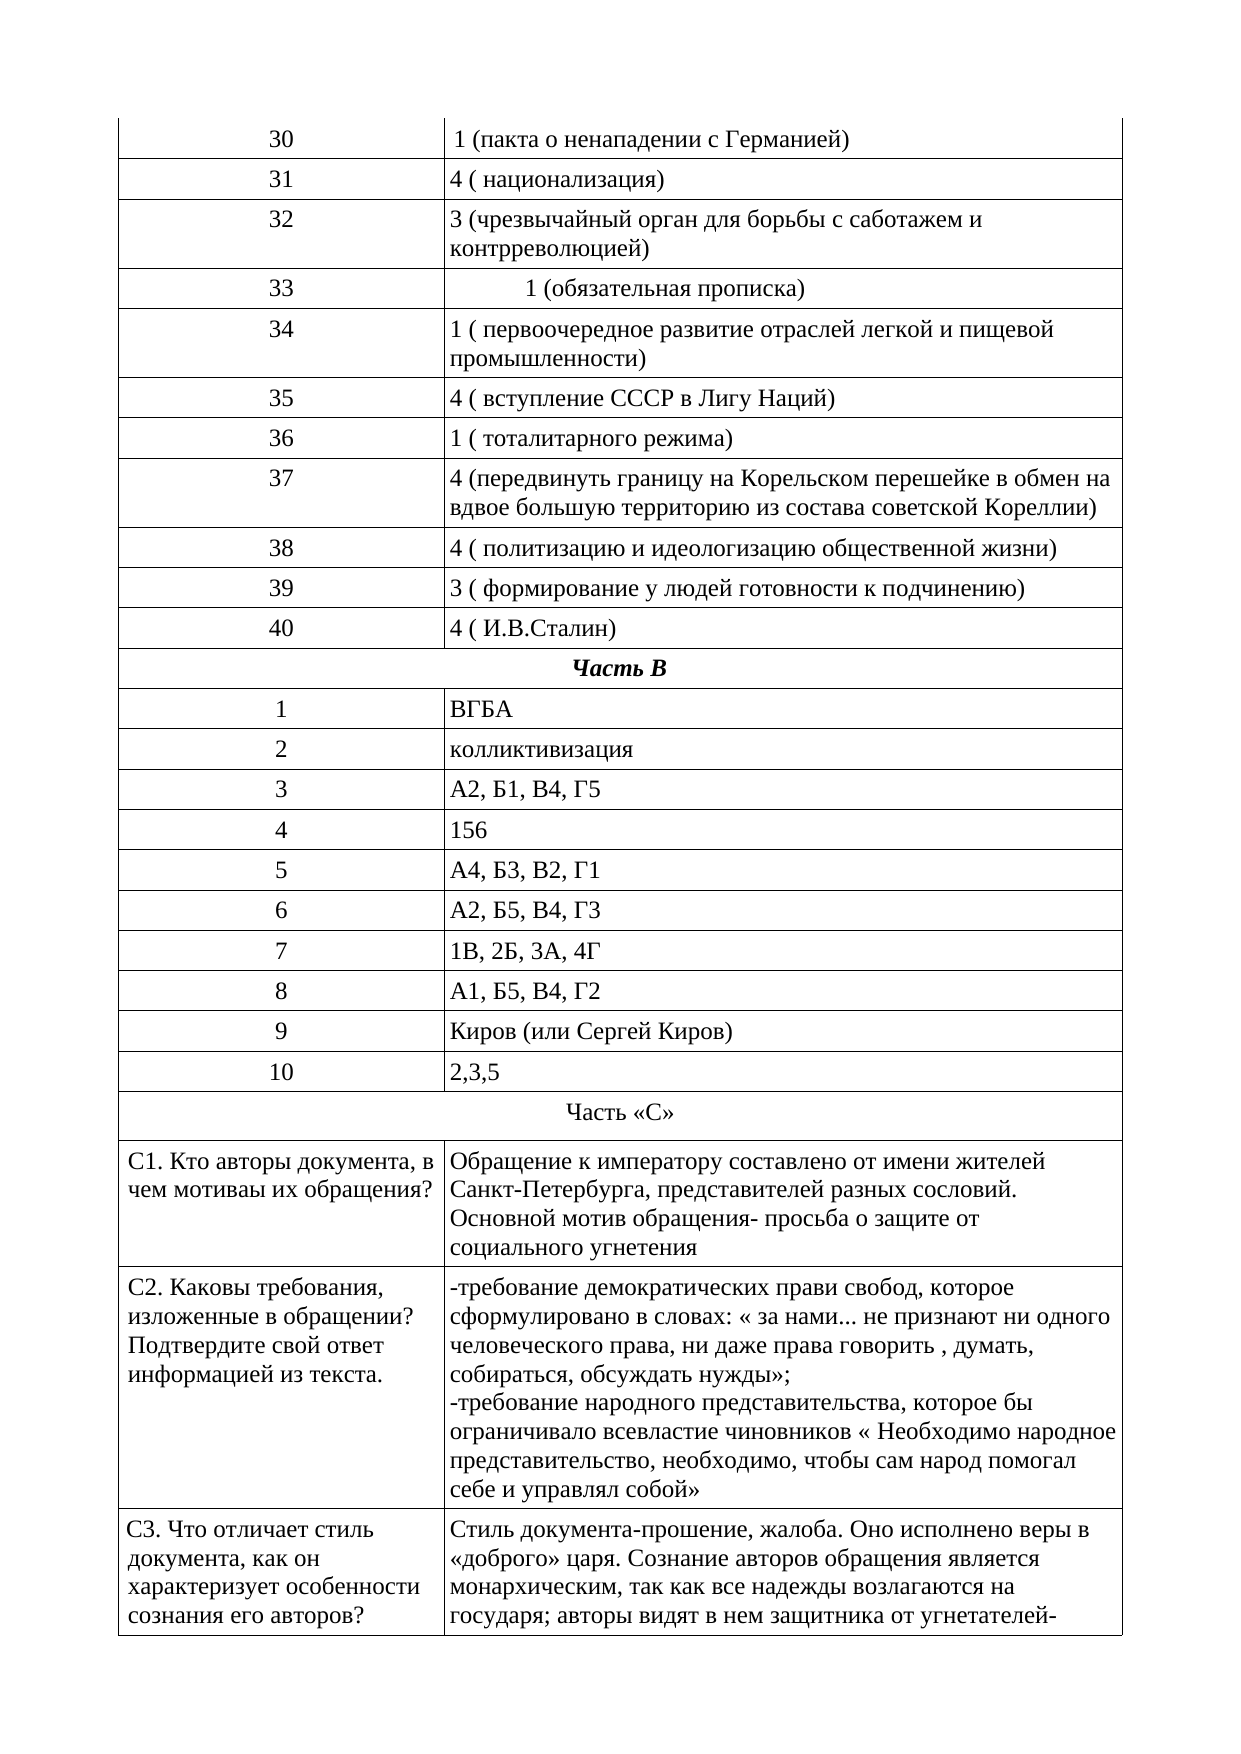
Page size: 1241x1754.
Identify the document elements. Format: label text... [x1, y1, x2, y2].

table_cell 36 [119, 418, 444, 458]
table_cell 30 [119, 118, 444, 158]
table_cell А4, Б3, В2, Г1 [445, 850, 1122, 890]
table_cell 2,3,5 [445, 1052, 1122, 1091]
table_cell 32 [119, 200, 444, 268]
table_cell ВГБА [445, 689, 1122, 728]
table_cell 10 [119, 1052, 444, 1091]
table_cell А1, Б5, В4, Г2 [445, 971, 1122, 1010]
table_cell 37 [119, 459, 444, 527]
table_cell 34 [119, 309, 444, 377]
table_cell 1 [119, 689, 444, 728]
table_cell 4 ( И.В.Сталин) [445, 608, 1122, 648]
table_cell Часть В [119, 649, 1122, 688]
table_cell 4 ( вступление СССР в Лигу Наций) [445, 378, 1122, 417]
table_cell 9 [119, 1011, 444, 1051]
table_cell С1. Кто авторы документа, в чем мотиваы их обращения? [119, 1141, 444, 1266]
table_cell 1 (обязательная прописка) [445, 269, 1122, 308]
table_cell 4 (передвинуть границу на Корельском перешейке в обмен на вдвое большую территорию из состава советской Кореллии) [445, 459, 1122, 527]
table_cell 4 ( национализация) [445, 159, 1122, 199]
table_cell 2 [119, 729, 444, 769]
table_cell С2. Каковы требования, изложенные в обращении? Подтвердите свой ответ информацией из текста. [119, 1267, 444, 1508]
table_cell 5 [119, 850, 444, 890]
table_cell 31 [119, 159, 444, 199]
table_cell 156 [445, 810, 1122, 849]
table_cell А2, Б5, В4, Г3 [445, 891, 1122, 930]
table_cell Стиль документа-прошение, жалоба. Оно исполнено веры в «доброго» царя. Сознание авторов обращения является монархическим, так как все надежды возлагаются на государя; авторы видят в нем защитника от угнетателей- [445, 1509, 1122, 1635]
table_cell 4 ( политизацию и идеологизацию общественной жизни) [445, 528, 1122, 567]
table_cell колликтивизация [445, 729, 1122, 769]
table_cell -требование демократических прави свобод, которое сформулировано в словах: « за нами... не признают ни одного человеческого права, ни даже права говорить , думать, собираться, обсуждать нужды»; -требование народного представительства, которое бы ограничивало всевластие чиновников « Необходимо народное представительство, необходимо, чтобы сам народ помогал себе и управлял собой» [445, 1267, 1122, 1508]
table_cell 40 [119, 608, 444, 648]
table_cell 38 [119, 528, 444, 567]
table_cell 1 ( тоталитарного режима) [445, 418, 1122, 458]
table_cell С3. Что отличает стиль документа, как он характеризует особенности сознания его авторов? [119, 1509, 444, 1635]
table_cell 1 (пакта о ненападении с Германией) [445, 118, 1122, 158]
table_cell 8 [119, 971, 444, 1010]
table_cell 6 [119, 891, 444, 930]
table_cell 4 [119, 810, 444, 849]
table_cell 3 ( формирование у людей готовности к подчинению) [445, 568, 1122, 607]
table_cell 1 ( первоочередное развитие отраслей легкой и пищевой промышленности) [445, 309, 1122, 377]
table_cell 1В, 2Б, 3А, 4Г [445, 931, 1122, 970]
table_cell 39 [119, 568, 444, 607]
table_cell 3 (чрезвычайный орган для борьбы с саботажем и контрреволюцией) [445, 200, 1122, 268]
table_cell Часть «С» [119, 1092, 1122, 1140]
table_cell 33 [119, 269, 444, 308]
table_cell 3 [119, 770, 444, 809]
table_cell Киров (или Сергей Киров) [445, 1011, 1122, 1051]
table_cell 35 [119, 378, 444, 417]
table_cell 7 [119, 931, 444, 970]
table_cell Обращение к императору составлено от имени жителей Санкт-Петербурга, представителей разных сословий. Основной мотив обращения- просьба о защите от социального угнетения [445, 1141, 1122, 1266]
table_cell А2, Б1, В4, Г5 [445, 770, 1122, 809]
